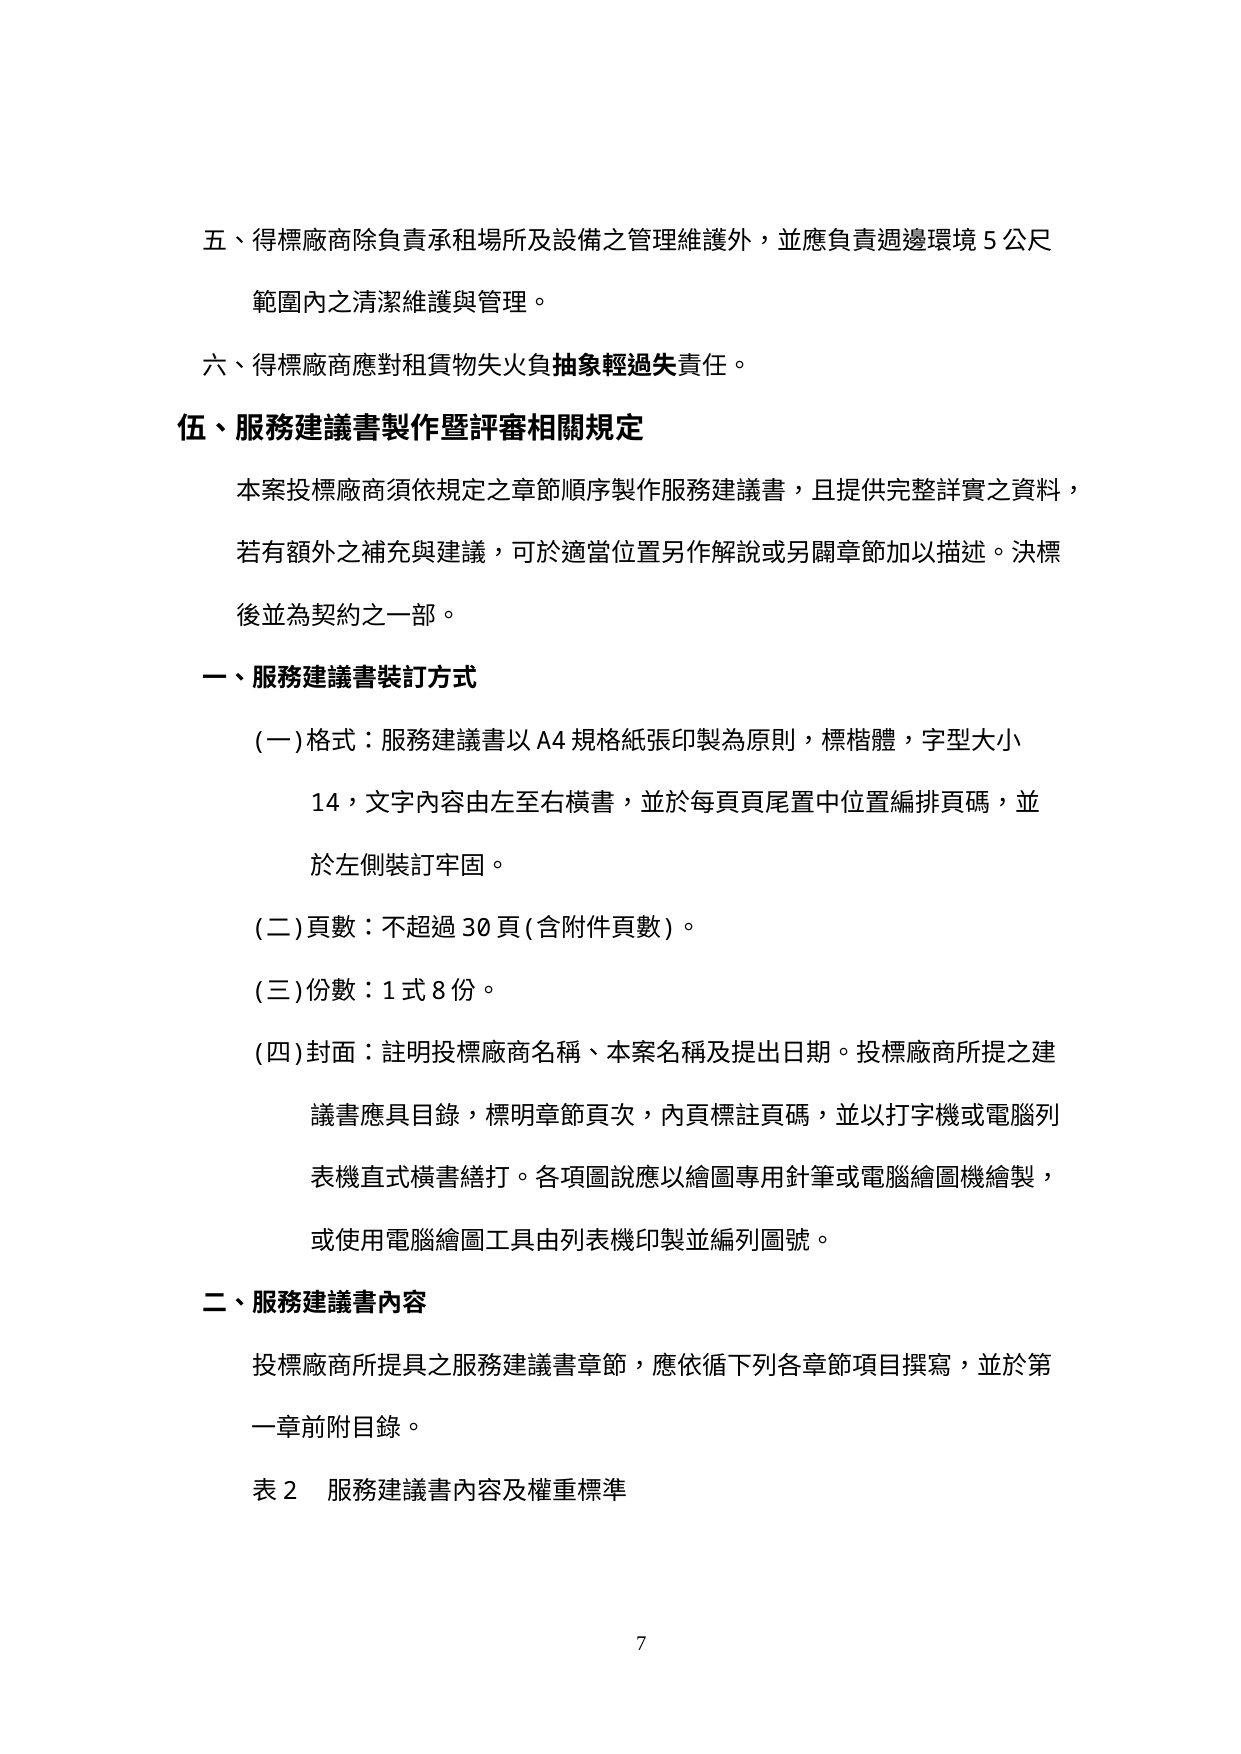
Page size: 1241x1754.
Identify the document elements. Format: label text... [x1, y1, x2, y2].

text (二)頁數：不超過30頁(含附件頁數)。 [251, 884, 1063, 947]
text 伍、服務建議書製作暨評審相關規定 [177, 384, 1063, 447]
text 表2 服務建議書內容及權重標準 [251, 1447, 1063, 1509]
text 六、得標廠商應對租賃物失火負抽象輕過失責任。 [202, 322, 1063, 384]
text (三)份數：1式8份。 [251, 947, 1063, 1009]
text 五、得標廠商除負責承租場所及設備之管理維護外，並應負責週邊環境5公尺範圍內之清潔維護與管理。 [202, 197, 1063, 322]
text 投標廠商所提具之服務建議書章節，應依循下列各章節項目撰寫，並於第一章前附目錄。 [251, 1322, 1063, 1447]
text 本案投標廠商須依規定之章節順序製作服務建議書，且提供完整詳實之資料，若有額外之補充與建議，可於適當位置另作解說或另闢章節加以描述。決標後並為契約之一部。 [236, 447, 1063, 634]
text (四)封面：註明投標廠商名稱、本案名稱及提出日期。投標廠商所提之建議書應具目錄，標明章節頁次，內頁標註頁碼，並以打字機或電腦列表機直式橫書繕打。各項圖說應以繪圖專用針筆或電腦繪圖機繪製，或使用電腦繪圖工具由列表機印製並編列圖號。 [251, 1009, 1063, 1259]
text (一)格式：服務建議書以A4規格紙張印製為原則，標楷體，字型大小14，文字內容由左至右橫書，並於每頁頁尾置中位置編排頁碼，並於左側裝訂牢固。 [251, 697, 1063, 884]
text 二、服務建議書內容 [202, 1259, 1240, 1322]
text 一、服務建議書裝訂方式 [202, 634, 1240, 697]
